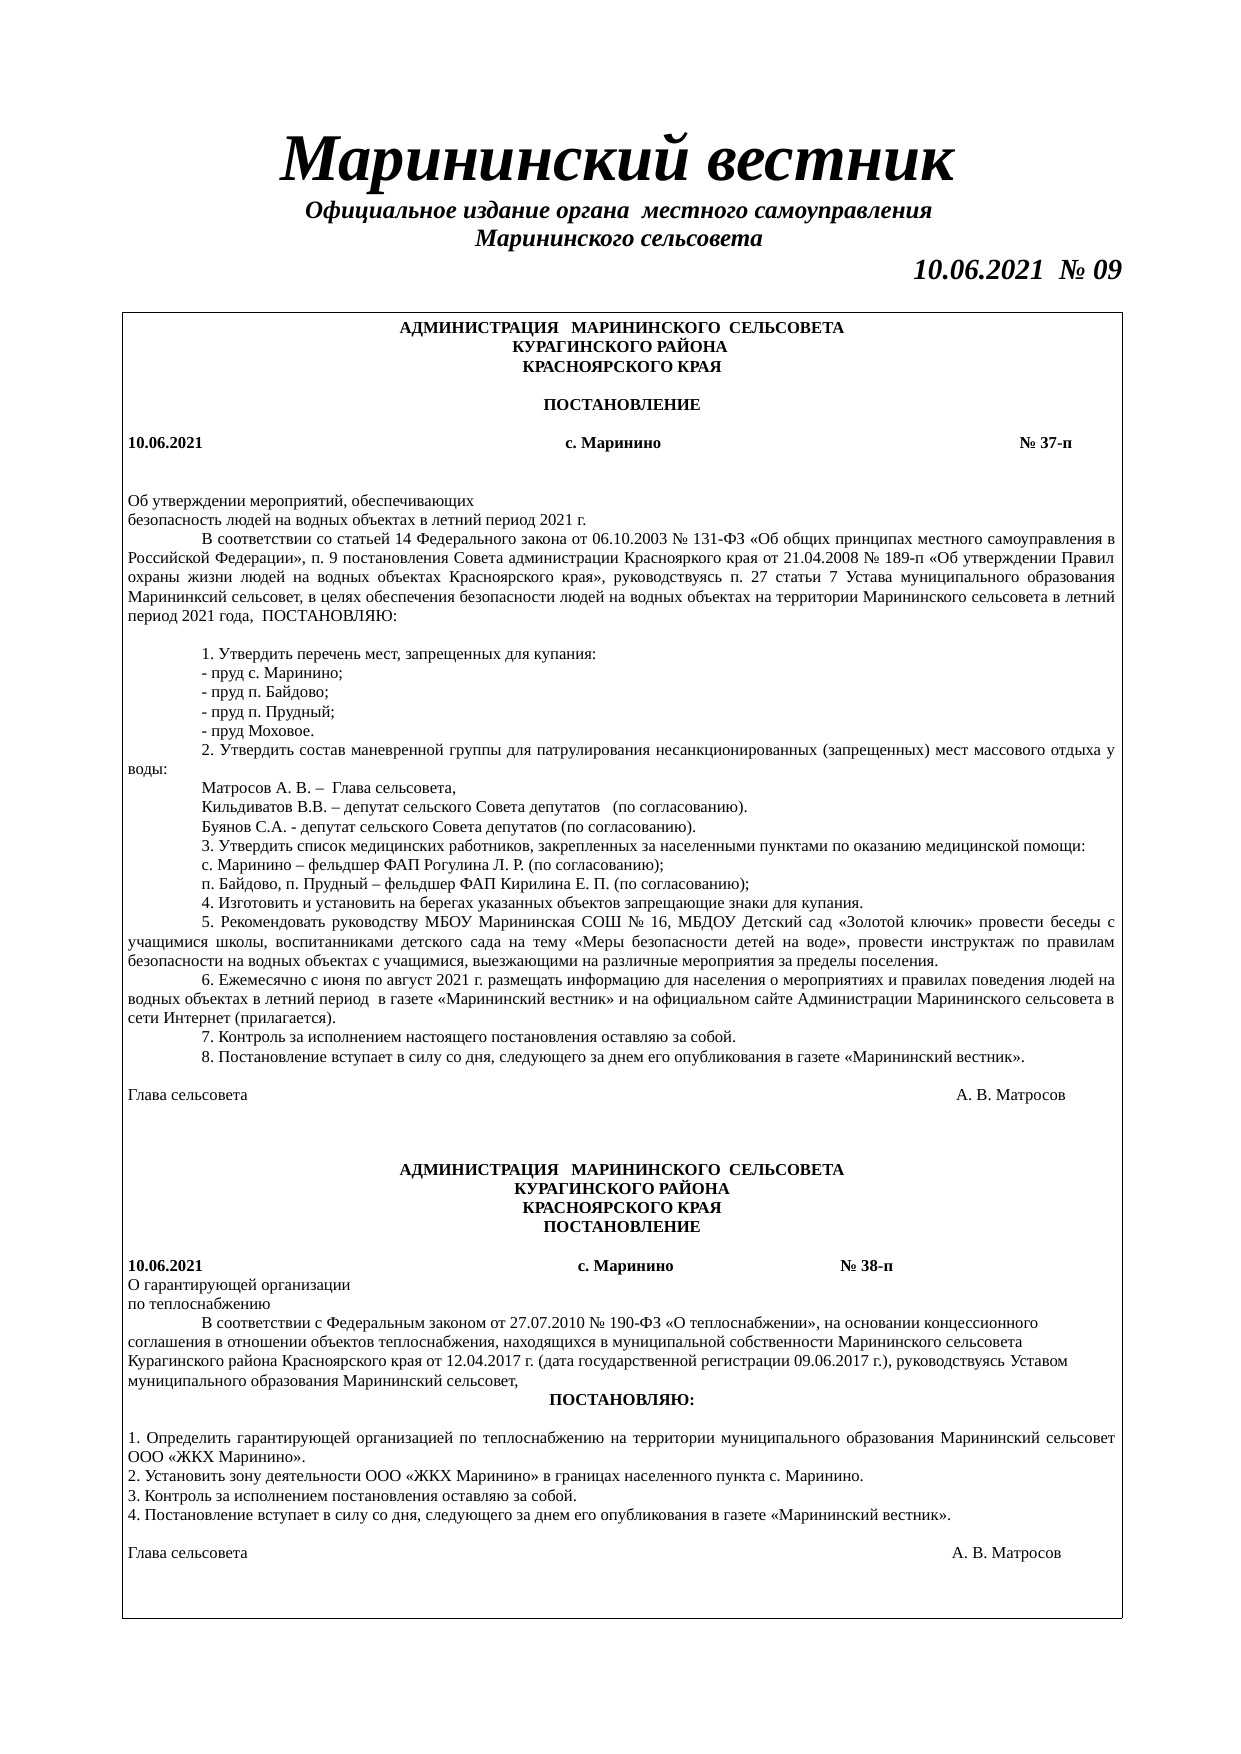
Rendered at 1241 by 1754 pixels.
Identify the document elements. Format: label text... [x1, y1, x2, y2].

text 10.06.2021 № 09 [118, 252, 1122, 286]
text Официальное издание органа местного самоуправления [118, 195, 1122, 223]
table_cell АДМИНИСТРАЦИЯ МАРИНИНСКОГО СЕЛЬСОВЕТА КУРАГИНСКОГО РАЙОНА КРАСНОЯРСКОГО КРАЯ ПОСТАНОВЛЕНИЕ 10.06.2021 с. Маринино № 38-п О гарантирующей организации по теплоснабжению В соответствии с Федеральным законом от 27.07.2010 № 190-ФЗ «О теплоснабжении», на основании концессионного соглашения в отношении объектов теплоснабжения, находящихся в муниципальной собственности Марининского сельсовета Курагинского района Красноярского края от 12.04.2017 г. (дата государственной регистрации 09.06.2017 г.), руководствуясь Уставом муниципального образования Марининский сельсовет, ПОСТАНОВЛЯЮ: 1. Определить гарантирующей организацией по теплоснабжению на территории муниципального образования Марининский сельсовет ООО «ЖКХ Маринино». 2. Установить зону деятельности ООО «ЖКХ Маринино» в границах населенного пункта с. Маринино. 3. Контроль за исполнением постановления оставляю за собой. 4. Постановление вступает в силу со дня, следующего за днем его опубликования в газете «Марининский вестник». Глава сельсовета А. В. Матросов [123, 1154, 1122, 1587]
text Марининский вестник [118, 118, 1122, 195]
table_header АДМИНИСТРАЦИЯ МАРИНИНСКОГО СЕЛЬСОВЕТА КУРАГИНСКОГО РАЙОНА КРАСНОЯРСКОГО КРАЯ ПОСТАНОВЛЕНИЕ 10.06.2021 с. Маринино № 37-п Об утверждении мероприятий, обеспечивающих безопасность людей на водных объектах в летний период 2021 г. В соответствии со статьей 14 Федерального закона от 06.10.2003 № 131-ФЗ «Об общих принципах местного самоуправления в Российской Федерации», п. 9 постановления Совета администрации Краснояркого края от 21.04.2008 № 189-п «Об утверждении Правил охраны жизни людей на водных объектах Красноярского края», руководствуясь п. 27 статьи 7 Устава муниципального образования Марининксий сельсовет, в целях обеспечения безопасности людей на водных объектах на территории Марининского сельсовета в летний период 2021 года, ПОСТАНОВЛЯЮ: 1. Утвердить перечень мест, запрещенных для купания: - пруд с. Маринино; - пруд п. Байдово; - пруд п. Прудный; - пруд Моховое. 2. Утвердить состав маневренной группы для патрулирования несанкционированных (запрещенных) мест массового отдыха у воды: Матросов А. В. – Глава сельсовета, Кильдиватов В.В. – депутат сельского Совета депутатов (по согласованию). Буянов С.А. - депутат сельского Совета депутатов (по согласованию). 3. Утвердить список медицинских работников, закрепленных за населенными пунктами по оказанию медицинской помощи: с. Маринино – фельдшер ФАП Рогулина Л. Р. (по согласованию); п. Байдово, п. Прудный – фельдшер ФАП Кирилина Е. П. (по согласованию); 4. Изготовить и установить на берегах указанных объектов запрещающие знаки для купания. 5. Рекомендовать руководству МБОУ Марининская СОШ № 16, МБДОУ Детский сад «Золотой ключик» провести беседы с учащимися школы, воспитанниками детского сада на тему «Меры безопасности детей на воде», провести инструктаж по правилам безопасности на водных объектах с учащимися, выезжающими на различные мероприятия за пределы поселения. 6. Ежемесячно с июня по август 2021 г. размещать информацию для населения о мероприятиях и правилах поведения людей на водных объектах в летний период в газете «Марининский вестник» и на официальном сайте Администрации Марининского сельсовета в сети Интернет (прилагается). 7. Контроль за исполнением настоящего постановления оставляю за собой. 8. Постановление вступает в силу со дня, следующего за днем его опубликования в газете «Марининский вестник». Глава сельсовета А. В. Матросов [123, 313, 1122, 1154]
table_cell [123, 1587, 1122, 1617]
text Марининского сельсовета [118, 223, 1122, 252]
